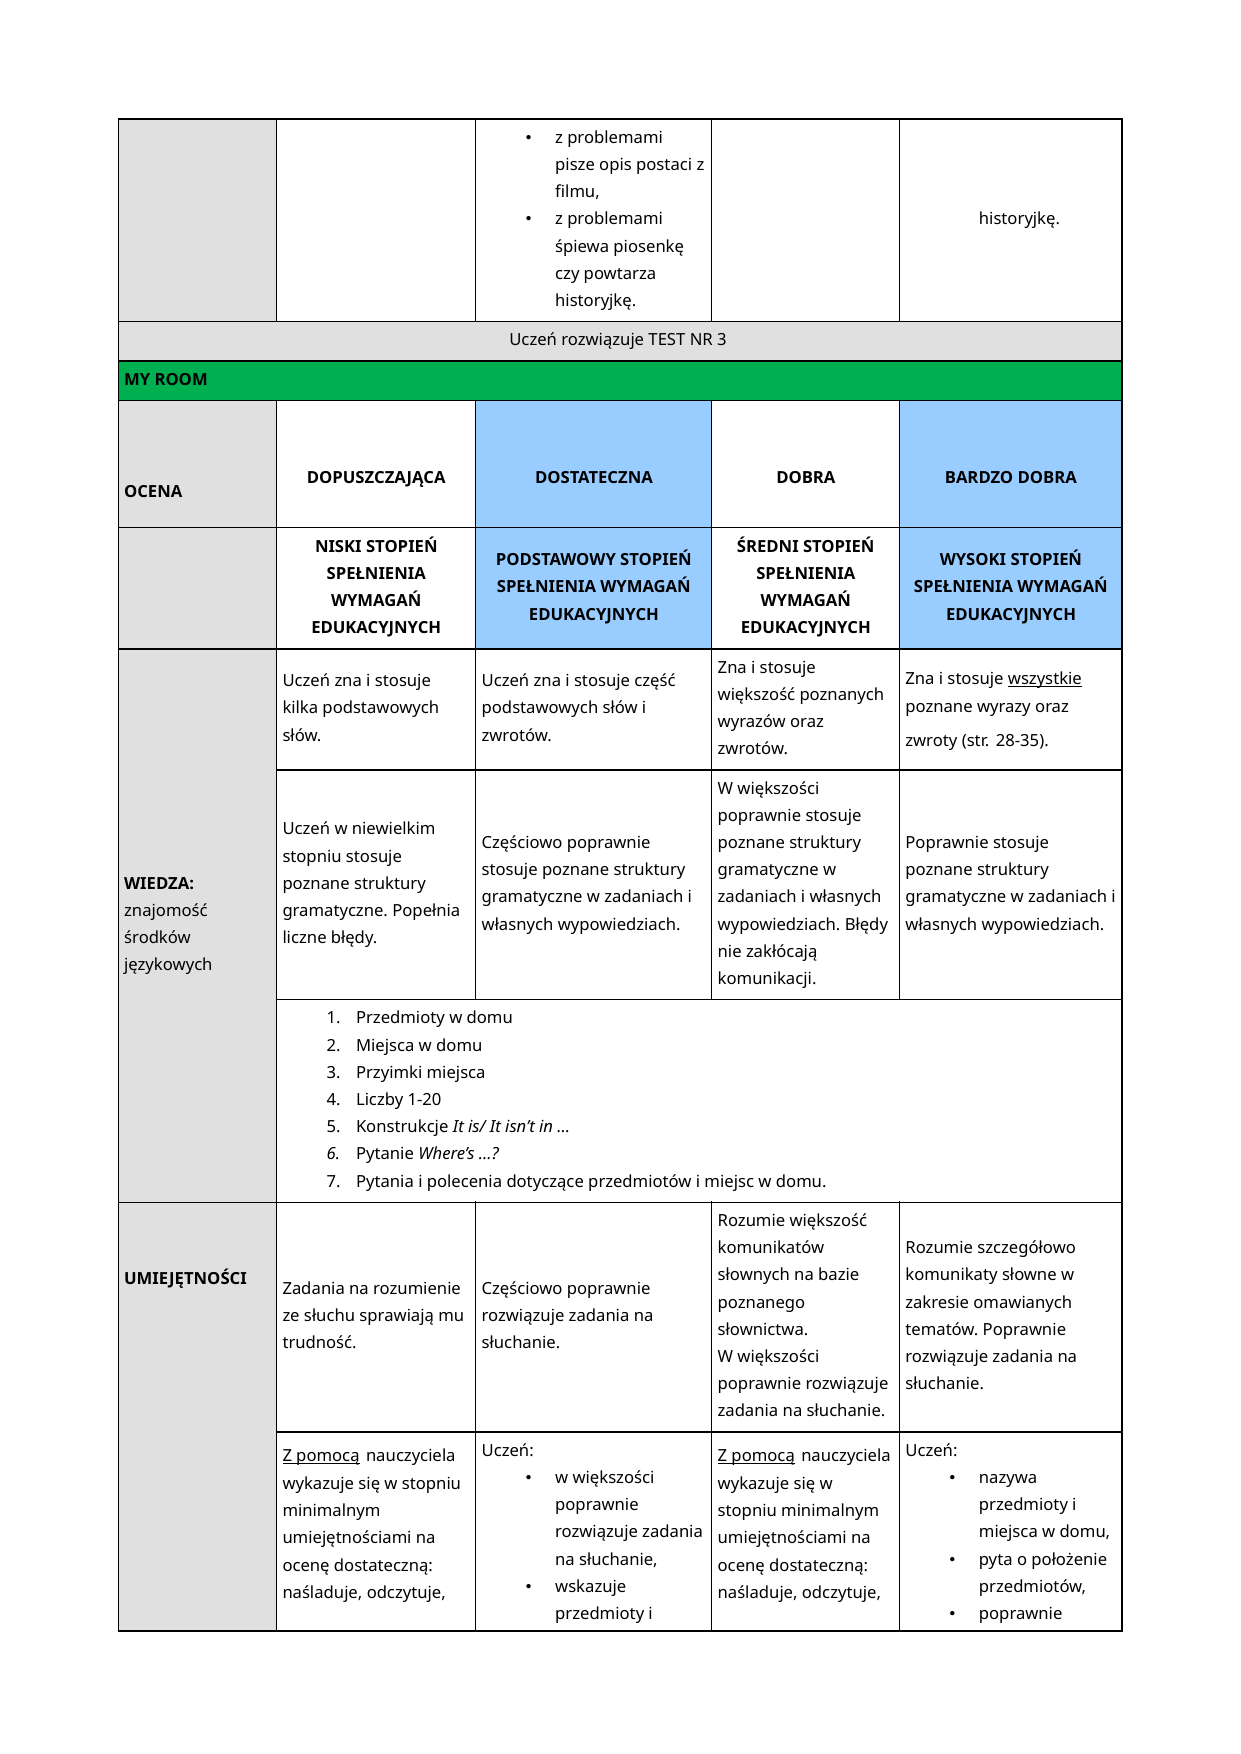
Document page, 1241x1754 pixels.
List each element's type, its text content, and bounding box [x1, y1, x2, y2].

table_cell DOPUSZCZAJĄCA [277, 401, 475, 527]
table_cell Z pomocą nauczyciela wykazuje się w stopniu minimalnym umiejętnościami na ocenę dostateczną: naśladuje, odczytuje, [277, 1433, 475, 1630]
table_cell Uczeń rozwiązuje TEST NR 3 [119, 322, 1121, 360]
table_cell Częściowo poprawnie stosuje poznane struktury gramatyczne w zadaniach i własnych wypowiedziach. [476, 771, 711, 999]
table_cell Częściowo poprawnie rozwiązuje zadania na słuchanie. [476, 1203, 711, 1431]
table_cell Uczeń: w większości poprawnie rozwiązuje zadania na słuchanie, wskazuje przedmioty i [476, 1433, 711, 1630]
table_cell [277, 120, 475, 321]
table_cell [119, 528, 276, 648]
table_cell WYSOKI STOPIEŃ SPEŁNIENIA WYMAGAŃ EDUKACYJNYCH [900, 528, 1121, 648]
table_cell Uczeń: nazywa przedmioty i miejsca w domu, pyta o położenie przedmiotów, poprawnie reaguje na polecenia i pytania dotyczące poznanego materiału, poprawnie czyta i pisze nazwy przedmiotów i miejsc w domu oraz liczb, poprawnie opisuje swój pokój, poprawnie śpiewa piosenkę i odgrywa historyjkę. [900, 1433, 1121, 1630]
table_cell Zna i stosuje wszystkie poznane wyrazy oraz zwroty (str. 28-35). [900, 650, 1121, 769]
table_cell [712, 120, 899, 321]
table_cell DOBRA [712, 401, 899, 527]
table_cell WIEDZA: znajomość środków językowych [119, 650, 276, 1201]
table_cell Rozumie szczegółowo komunikaty słowne w zakresie omawianych tematów. Poprawnie rozwiązuje zadania na słuchanie. [900, 1203, 1121, 1431]
table_cell NISKI STOPIEŃ SPEŁNIENIA WYMAGAŃ EDUKACYJNYCH [277, 528, 475, 648]
table_cell Uczeń: w większości poprawnie rozwiązuje zadania na słuchanie, wskazuje części ciała i przymiotniki zgodnie z usłyszanymi nazwami, poprawnie reaguje na niektóre polecenia i pytania dotyczące poznanego materiału, częściowo poprawnie czyta poznane słowa, z problemami opisuje wygląd wybranych bohaterów/zwierząt, z problemami pisze opis postaci z filmu, z problemami śpiewa piosenkę czy powtarza historyjkę. [476, 120, 711, 321]
table_cell Zna i stosuje większość poznanych wyrazów oraz zwrotów. [712, 650, 899, 769]
table_cell ŚREDNI STOPIEŃ SPEŁNIENIA WYMAGAŃ EDUKACYJNYCH [712, 528, 899, 648]
table_cell W większości poprawnie stosuje poznane struktury gramatyczne w zadaniach i własnych wypowiedziach. Błędy nie zakłócają komunikacji. [712, 771, 899, 999]
table_cell UMIEJĘTNOŚCI [119, 1203, 276, 1630]
table_cell Zadania na rozumienie ze słuchu sprawiają mu trudność. [277, 1203, 475, 1431]
table_cell Rozumie większość komunikatów słownych na bazie poznanego słownictwa. W większości poprawnie rozwiązuje zadania na słuchanie. [712, 1203, 899, 1431]
table_cell OCENA [119, 401, 276, 527]
table_cell [119, 120, 276, 321]
table_cell DOSTATECZNA [476, 401, 711, 527]
table_cell PODSTAWOWY STOPIEŃ SPEŁNIENIA WYMAGAŃ EDUKACYJNYCH [476, 528, 711, 648]
table_cell MY ROOM [119, 362, 1121, 400]
table_cell Uczeń zna i stosuje część podstawowych słów i zwrotów. [476, 650, 711, 769]
table_cell Z pomocą nauczyciela wykazuje się w stopniu minimalnym umiejętnościami na ocenę dostateczną: naśladuje, odczytuje, [712, 1433, 899, 1630]
table_cell Przedmioty w domu Miejsca w domu Przyimki miejsca Liczby 1-20 Konstrukcje It is/ It isn’t in … Pytanie Where’s …? Pytania i polecenia dotyczące przedmiotów i miejsc w domu. [277, 1000, 1121, 1201]
table_cell BARDZO DOBRA [900, 401, 1121, 527]
table_cell Uczeń zna i stosuje kilka podstawowych słów. [277, 650, 475, 769]
table_cell Poprawnie stosuje poznane struktury gramatyczne w zadaniach i własnych wypowiedziach. [900, 771, 1121, 999]
table_cell historyjkę. [900, 120, 1121, 321]
table_cell Uczeń w niewielkim stopniu stosuje poznane struktury gramatyczne. Popełnia liczne błędy. [277, 771, 475, 999]
